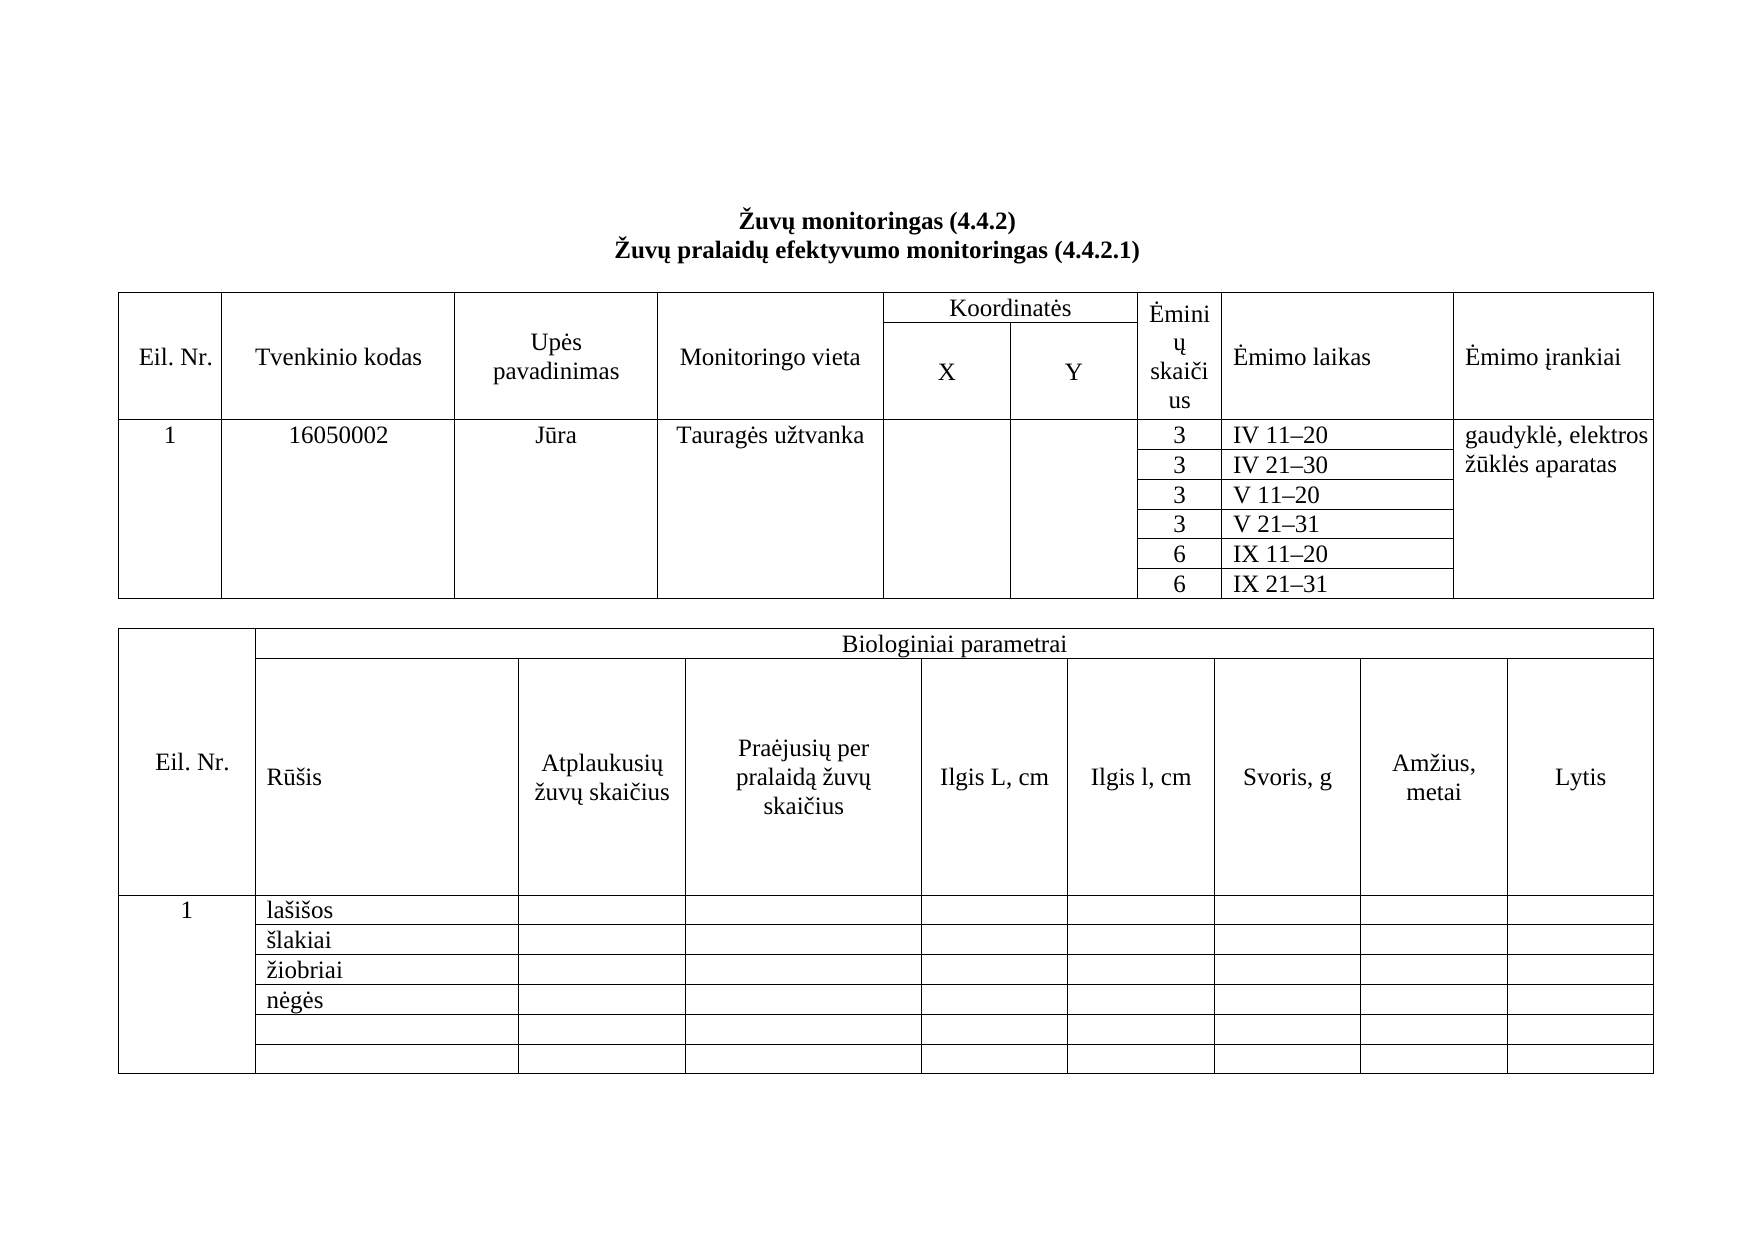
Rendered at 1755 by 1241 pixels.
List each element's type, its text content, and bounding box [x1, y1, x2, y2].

table_header Monitoringo vieta [658, 293, 883, 419]
table_cell [686, 925, 921, 954]
table_cell [1361, 1015, 1507, 1043]
table_cell [1361, 955, 1507, 984]
table_cell [1508, 955, 1653, 984]
table_cell [256, 1015, 518, 1043]
table_cell [884, 420, 1010, 598]
table_cell [922, 955, 1067, 984]
table_cell Amžius, metai [1361, 659, 1507, 894]
text Žuvų pralaidų efektyvumo monitoringas (4.4.2.1) [118, 235, 1636, 263]
table_cell IX 21–31 [1222, 569, 1453, 598]
table_cell [1508, 925, 1653, 954]
table_cell [1508, 1015, 1653, 1043]
table_cell [519, 955, 685, 984]
table_cell Y [1011, 323, 1137, 419]
table_cell [1215, 955, 1360, 984]
table_cell [1068, 896, 1214, 924]
table_cell Atplaukusių žuvų skaičius [519, 659, 685, 894]
table_cell IV 11–20 [1222, 420, 1453, 449]
table_cell 3 [1138, 420, 1221, 449]
table_cell [1215, 1015, 1360, 1043]
table_cell [1361, 985, 1507, 1014]
table_cell [1508, 1045, 1653, 1073]
table_cell Svoris, g [1215, 659, 1360, 894]
table_cell [1508, 896, 1653, 924]
table_cell [686, 1015, 921, 1043]
table_header Upės pavadinimas [455, 293, 657, 419]
table_cell [519, 925, 685, 954]
table_cell Praėjusių per pralaidą žuvų skaičius [686, 659, 921, 894]
table_header Ėmimo laikas [1222, 293, 1453, 419]
table_header Eil. Nr. [119, 629, 255, 894]
table_cell IX 11–20 [1222, 539, 1453, 568]
table_cell žiobriai [256, 955, 518, 984]
table_cell Tauragės užtvanka [658, 420, 883, 598]
table_cell 3 [1138, 450, 1221, 479]
table_cell [519, 1045, 685, 1073]
table_cell šlakiai [256, 925, 518, 954]
table_header Ėmimo įrankiai [1454, 293, 1653, 419]
table_cell 16050002 [222, 420, 454, 598]
table_cell Ilgis L, cm [922, 659, 1067, 894]
table_cell 6 [1138, 539, 1221, 568]
table_cell [1068, 955, 1214, 984]
table_cell [1068, 1015, 1214, 1043]
table_cell gaudyklė, elektros žūklės aparatas [1454, 420, 1653, 598]
table_cell [686, 896, 921, 924]
table_cell [922, 985, 1067, 1014]
table_cell [1361, 1045, 1507, 1073]
table_cell [686, 955, 921, 984]
table_cell 1 [119, 896, 255, 1073]
table_cell V 21–31 [1222, 510, 1453, 538]
table_cell nėgės [256, 985, 518, 1014]
table_cell [519, 1015, 685, 1043]
table_cell [1011, 420, 1137, 598]
table_cell [1215, 1045, 1360, 1073]
table_cell [922, 1045, 1067, 1073]
text Žuvų monitoringas (4.4.2) [118, 206, 1636, 235]
table_header Ėminių skaičius [1138, 293, 1221, 419]
table_cell [686, 985, 921, 1014]
table_cell [1215, 925, 1360, 954]
table_cell 3 [1138, 480, 1221, 508]
table_cell Ilgis l, cm [1068, 659, 1214, 894]
table_cell [256, 1045, 518, 1073]
table_cell 1 [119, 420, 221, 598]
table_cell [1215, 896, 1360, 924]
table_cell [1068, 1045, 1214, 1073]
table_header Tvenkinio kodas [222, 293, 454, 419]
table_cell V 11–20 [1222, 480, 1453, 508]
table_cell 6 [1138, 569, 1221, 598]
table_cell [922, 896, 1067, 924]
table_cell Jūra [455, 420, 657, 598]
table_cell Rūšis [256, 659, 518, 894]
table_cell [922, 925, 1067, 954]
table_cell 3 [1138, 510, 1221, 538]
table_cell [1361, 896, 1507, 924]
table_header Eil. Nr. [119, 293, 221, 419]
table_header Koordinatės [884, 293, 1137, 322]
table_cell [1508, 985, 1653, 1014]
table_cell [519, 896, 685, 924]
table_cell [686, 1045, 921, 1073]
table_cell [1361, 925, 1507, 954]
table_cell IV 21–30 [1222, 450, 1453, 479]
table_cell [922, 1015, 1067, 1043]
table_cell [1068, 925, 1214, 954]
table_cell Lytis [1508, 659, 1653, 894]
table_cell lašišos [256, 896, 518, 924]
table_cell [519, 985, 685, 1014]
table_cell X [884, 323, 1010, 419]
table_cell [1068, 985, 1214, 1014]
table_header Biologiniai parametrai [256, 629, 1653, 657]
table_cell [1215, 985, 1360, 1014]
